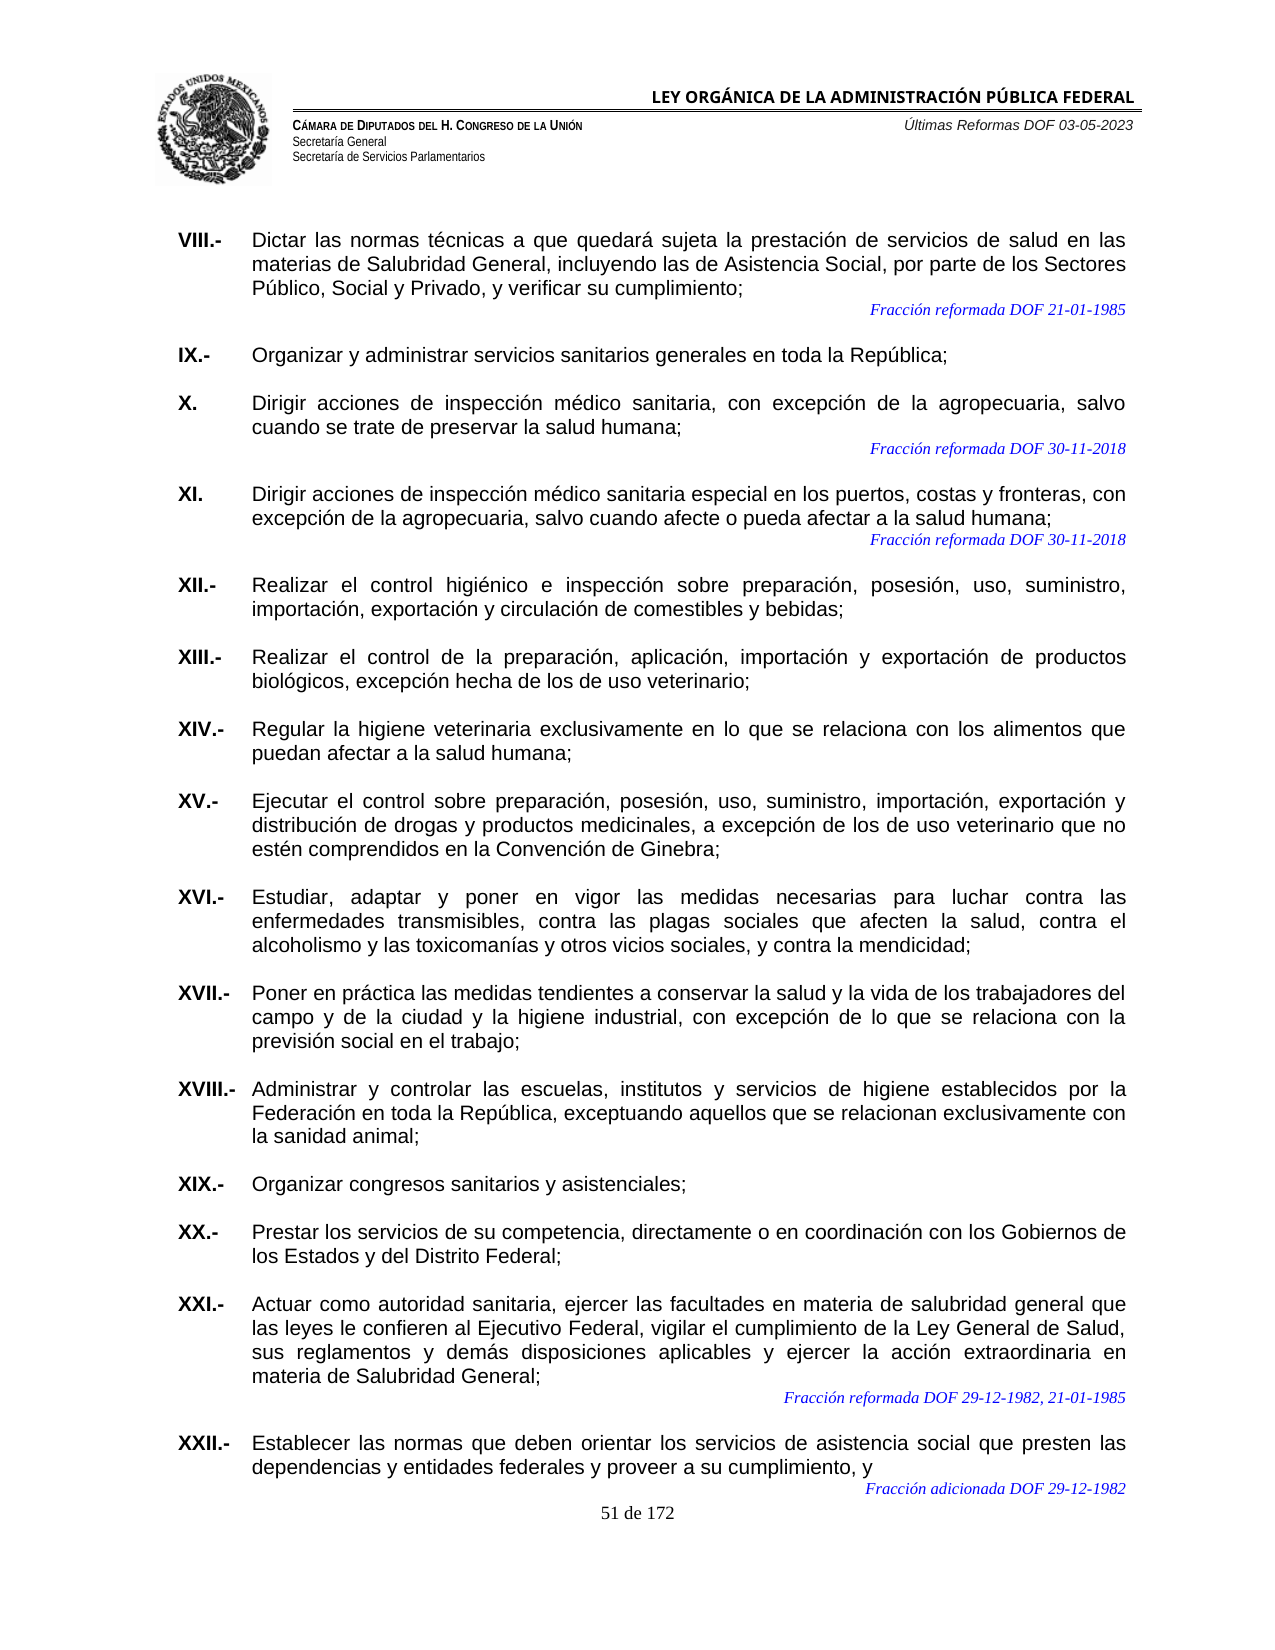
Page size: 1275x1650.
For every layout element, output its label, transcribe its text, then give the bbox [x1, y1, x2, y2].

text XIV.- Regular la higiene veterinaria exclusivamente en lo que se relaciona con los alimentos que puedan afectar a la salud humana; [178, 717, 1127, 765]
text Fracción adicionada DOF 29-12-1982 [178, 1479, 1127, 1498]
text IX.- Organizar y administrar servicios sanitarios generales en toda la República; [178, 343, 1127, 367]
text XI. Dirigir acciones de inspección médico sanitaria especial en los puertos, costas y fronteras, con excepción de la agropecuaria, salvo cuando afecte o pueda afectar a la salud humana; [178, 482, 1127, 530]
text Fracción reformada DOF 29-12-1982, 21-01-1985 [178, 1388, 1127, 1407]
text XXII.- Establecer las normas que deben orientar los servicios de asistencia social que presten las dependencias y entidades federales y proveer a su cumplimiento, y [178, 1431, 1127, 1479]
text XXI.- Actuar como autoridad sanitaria, ejercer las facultades en materia de salubridad general que las leyes le confieren al Ejecutivo Federal, vigilar el cumplimiento de la Ley General de Salud, sus reglamentos y demás disposiciones aplicables y ejercer la acción extraordinaria en materia de Salubridad General; [178, 1292, 1127, 1388]
text XV.- Ejecutar el control sobre preparación, posesión, uso, suministro, importación, exportación y distribución de drogas y productos medicinales, a excepción de los de uso veterinario que no estén comprendidos en la Convención de Ginebra; [178, 789, 1127, 861]
text VIII.- Dictar las normas técnicas a que quedará sujeta la prestación de servicios de salud en las materias de Salubridad General, incluyendo las de Asistencia Social, por parte de los Sectores Público, Social y Privado, y verificar su cumplimiento; [178, 228, 1127, 300]
text XVIII.- Administrar y controlar las escuelas, institutos y servicios de higiene establecidos por la Federación en toda la República, exceptuando aquellos que se relacionan exclusivamente con la sanidad animal; [178, 1076, 1127, 1148]
text X. Dirigir acciones de inspección médico sanitaria, con excepción de la agropecuaria, salvo cuando se trate de preservar la salud humana; [178, 391, 1127, 439]
text XX.- Prestar los servicios de su competencia, directamente o en coordinación con los Gobiernos de los Estados y del Distrito Federal; [178, 1220, 1127, 1268]
text Fracción reformada DOF 30-11-2018 [178, 530, 1127, 549]
text XII.- Realizar el control higiénico e inspección sobre preparación, posesión, uso, suministro, importación, exportación y circulación de comestibles y bebidas; [178, 573, 1127, 621]
text XVI.- Estudiar, adaptar y poner en vigor las medidas necesarias para luchar contra las enfermedades transmisibles, contra las plagas sociales que afecten la salud, contra el alcoholismo y las toxicomanías y otros vicios sociales, y contra la mendicidad; [178, 885, 1127, 957]
text XVII.- Poner en práctica las medidas tendientes a conservar la salud y la vida de los trabajadores del campo y de la ciudad y la higiene industrial, con excepción de lo que se relaciona con la previsión social en el trabajo; [178, 981, 1127, 1052]
text XIII.- Realizar el control de la preparación, aplicación, importación y exportación de productos biológicos, excepción hecha de los de uso veterinario; [178, 645, 1127, 693]
text Fracción reformada DOF 30-11-2018 [178, 439, 1127, 458]
text Fracción reformada DOF 21-01-1985 [178, 300, 1127, 319]
text XIX.- Organizar congresos sanitarios y asistenciales; [178, 1172, 1127, 1196]
